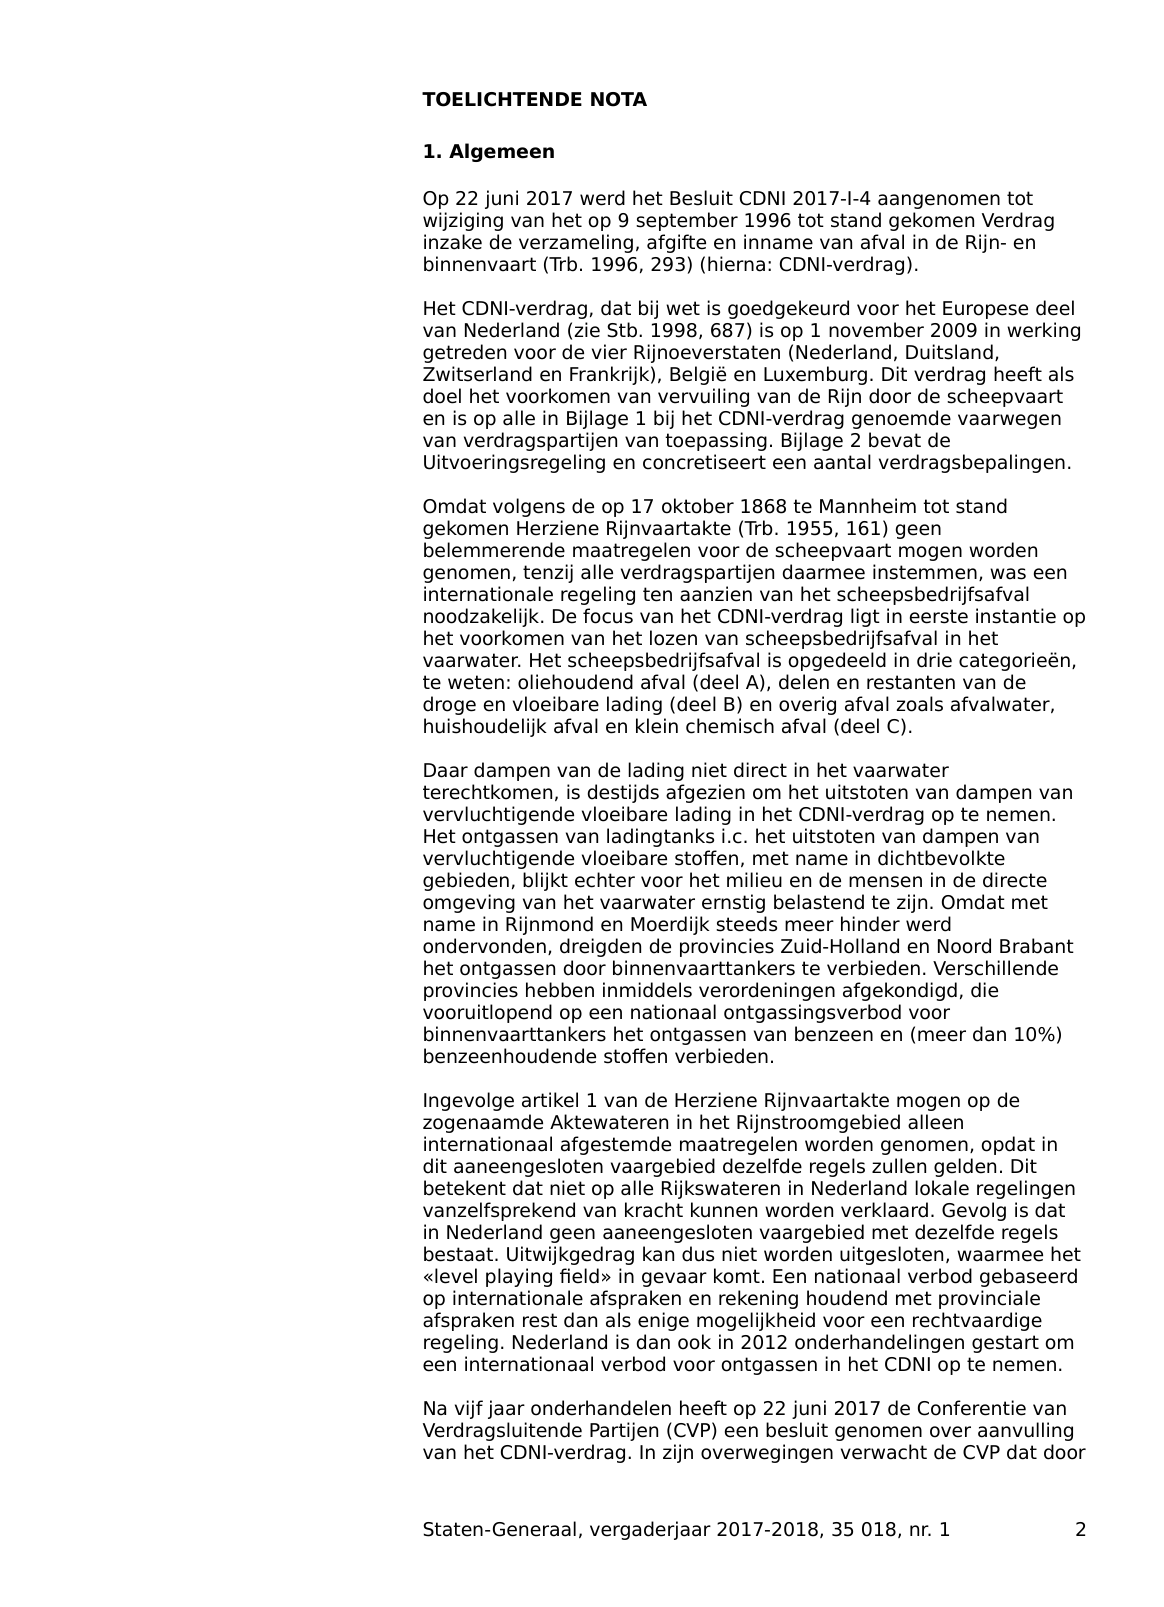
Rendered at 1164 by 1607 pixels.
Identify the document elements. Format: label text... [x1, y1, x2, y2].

text Omdat volgens de op 17 oktober 1868 te Mannheim tot stand gekomen Herziene Rijnvaartakte (Trb. 1955, 161) geen belemmerende maatregelen voor de scheepvaart mogen worden genomen, tenzij alle verdragspartijen daarmee instemmen, was een internationale regeling ten aanzien van het scheepsbedrijfsafval noodzakelijk. De focus van het CDNI-verdrag ligt in eerste instantie op het voorkomen van het lozen van scheepsbedrijfsafval in het vaarwater. Het scheepsbedrijfsafval is opgedeeld in drie categorieën, te weten: oliehoudend afval (deel A), delen en restanten van de droge en vloeibare lading (deel B) en overig afval zoals afvalwater, huishoudelijk afval en klein chemisch afval (deel C). [422, 496, 1087, 738]
text Na vijf jaar onderhandelen heeft op 22 juni 2017 de Conferentie van Verdragsluitende Partijen (CVP) een besluit genomen over aanvulling van het CDNI-verdrag. In zijn overwegingen verwacht de CVP dat door [422, 1398, 1087, 1464]
text Ingevolge artikel 1 van de Herziene Rijnvaartakte mogen op de zogenaamde Aktewateren in het Rijnstroomgebied alleen internationaal afgestemde maatregelen worden genomen, opdat in dit aaneengesloten vaargebied dezelfde regels zullen gelden. Dit betekent dat niet op alle Rijkswateren in Nederland lokale regelingen vanzelfsprekend van kracht kunnen worden verklaard. Gevolg is dat in Nederland geen aaneengesloten vaargebied met dezelfde regels bestaat. Uitwijkgedrag kan dus niet worden uitgesloten, waarmee het «level playing field» in gevaar komt. Een nationaal verbod gebaseerd op internationale afspraken en rekening houdend met provinciale afspraken rest dan als enige mogelijkheid voor een rechtvaardige regeling. Nederland is dan ook in 2012 onderhandelingen gestart om een internationaal verbod voor ontgassen in het CDNI op te nemen. [422, 1090, 1087, 1376]
subtitle TOELICHTENDE NOTA [422, 89, 1087, 111]
text Op 22 juni 2017 werd het Besluit CDNI 2017-I-4 aangenomen tot wijziging van het op 9 september 1996 tot stand gekomen Verdrag inzake de verzameling, afgifte en inname van afval in de Rijn- en binnenvaart (Trb. 1996, 293) (hierna: CDNI-verdrag). [422, 188, 1087, 276]
text Daar dampen van de lading niet direct in het vaarwater terechtkomen, is destijds afgezien om het uitstoten van dampen van vervluchtigende vloeibare lading in het CDNI-verdrag op te nemen. Het ontgassen van ladingtanks i.c. het uitstoten van dampen van vervluchtigende vloeibare stoffen, met name in dichtbevolkte gebieden, blijkt echter voor het milieu en de mensen in de directe omgeving van het vaarwater ernstig belastend te zijn. Omdat met name in Rijnmond en Moerdijk steeds meer hinder werd ondervonden, dreigden de provincies Zuid-Holland en Noord Brabant het ontgassen door binnenvaarttankers te verbieden. Verschillende provincies hebben inmiddels verordeningen afgekondigd, die vooruitlopend op een nationaal ontgassingsverbod voor binnenvaarttankers het ontgassen van benzeen en (meer dan 10%) benzeenhoudende stoffen verbieden. [422, 760, 1087, 1068]
subtitle 1. Algemeen [422, 141, 1087, 163]
text Het CDNI-verdrag, dat bij wet is goedgekeurd voor het Europese deel van Nederland (zie Stb. 1998, 687) is op 1 november 2009 in werking getreden voor de vier Rijnoeverstaten (Nederland, Duitsland, Zwitserland en Frankrijk), België en Luxemburg. Dit verdrag heeft als doel het voorkomen van vervuiling van de Rijn door de scheepvaart en is op alle in Bijlage 1 bij het CDNI-verdrag genoemde vaarwegen van verdragspartijen van toepassing. Bijlage 2 bevat de Uitvoeringsregeling en concretiseert een aantal verdragsbepalingen. [422, 298, 1087, 474]
